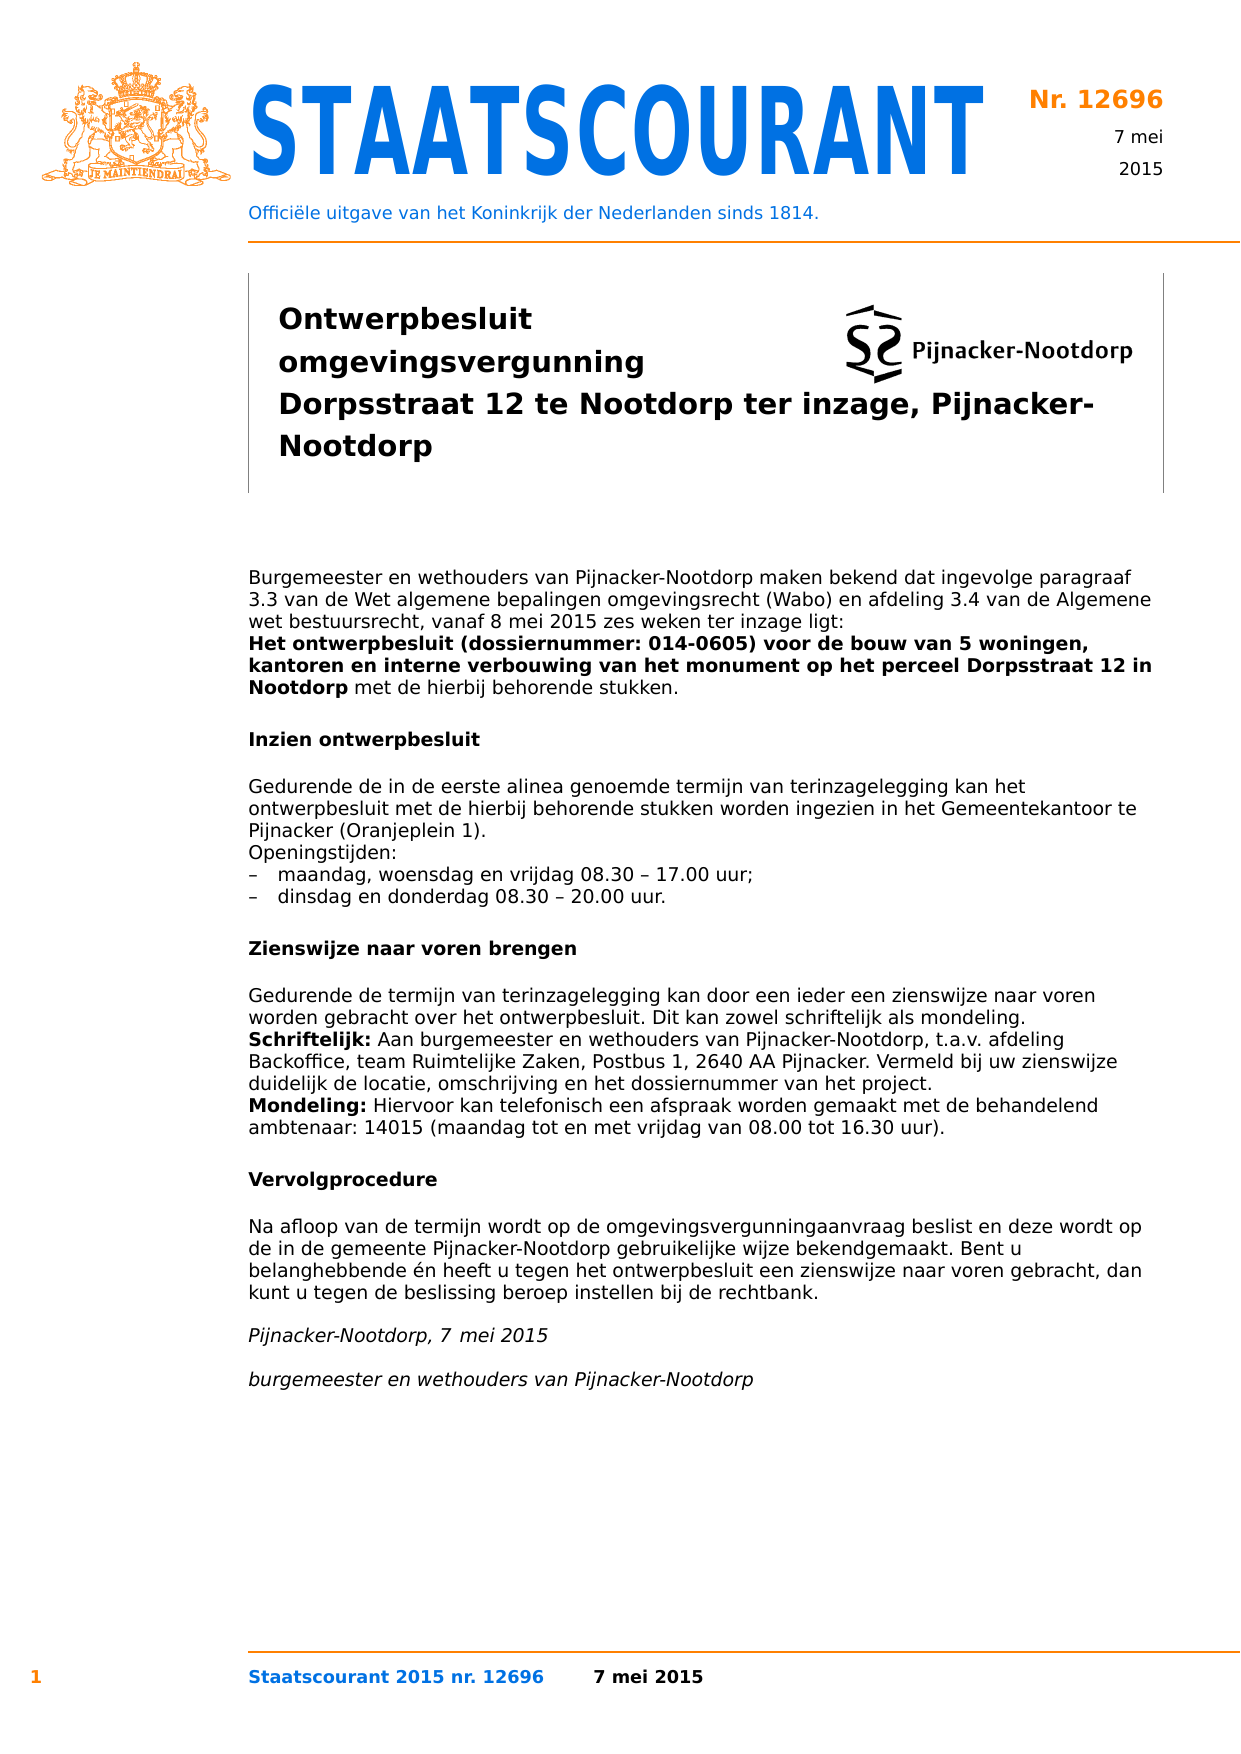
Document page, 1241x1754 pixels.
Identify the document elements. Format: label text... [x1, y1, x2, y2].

picture [41, 62, 231, 186]
text Na afloop van de termijn wordt op de omgevingsvergunningaanvraag beslist en deze wordt op de in de gemeente Pijnacker-Nootdorp gebruikelijke wijze bekendgemaakt. Bent u belanghebbende én heeft u tegen het ontwerpbesluit een zienswijze naar voren gebracht, dan kunt u tegen de beslissing beroep instellen bij de rechtbank. [248, 1216, 1163, 1303]
text Gedurende de in de eerste alinea genoemde termijn van terinzagelegging kan het ontwerpbesluit met de hierbij behorende stukken worden ingezien in het Gemeentekantoor te Pijnacker (Oranjeplein 1). [248, 776, 1163, 842]
text Pijnacker-Nootdorp, 7 mei 2015 [248, 1325, 1163, 1347]
table_header Nr. 12696 [998, 62, 1240, 121]
table_cell 2015 [998, 153, 1240, 203]
text – maandag, woensdag en vrijdag 08.30 – 17.00 uur; [248, 864, 1163, 886]
text – dinsdag en donderdag 08.30 – 20.00 uur. [248, 886, 1163, 908]
text Burgemeester en wethouders van Pijnacker-Nootdorp maken bekend dat ingevolge paragraaf 3.3 van de Wet algemene bepalingen omgevingsrecht (Wabo) en afdeling 3.4 van de Algemene wet bestuursrecht, vanaf 8 mei 2015 zes weken ter inzage ligt: [248, 567, 1163, 633]
subtitle Ontwerpbesluit omgevingsvergunning Dorpsstraat 12 te Nootdorp ter inzage, Pijnacker-Nootdorp [249, 273, 1163, 493]
table_cell Officiële uitgave van het Koninkrijk der Nederlanden sinds 1814. [248, 203, 1240, 241]
text Schriftelijk: Aan burgemeester en wethouders van Pijnacker-Nootdorp, t.a.v. afdeling Backoffice, team Ruimtelijke Zaken, Postbus 1, 2640 AA Pijnacker. Vermeld bij uw zienswijze duidelijk de locatie, omschrijving en het dossiernummer van het project. [248, 1029, 1163, 1095]
picture [844, 302, 1134, 386]
text Openingstijden: [248, 842, 1163, 864]
text burgemeester en wethouders van Pijnacker-Nootdorp [248, 1369, 1163, 1391]
table_header STAATSCOURANT [248, 62, 998, 203]
subtitle Zienswijze naar voren brengen [248, 938, 1163, 960]
text Mondeling: Hiervoor kan telefonisch een afspraak worden gemaakt met de behandelend ambtenaar: 14015 (maandag tot en met vrijdag van 08.00 tot 16.30 uur). [248, 1095, 1163, 1139]
text Gedurende de termijn van terinzagelegging kan door een ieder een zienswijze naar voren worden gebracht over het ontwerpbesluit. Dit kan zowel schriftelijk als mondeling. [248, 985, 1163, 1029]
table_header [25, 62, 248, 241]
subtitle Vervolgprocedure [248, 1169, 1163, 1191]
text Het ontwerpbesluit (dossiernummer: 014-0605) voor de bouw van 5 woningen, kantoren en interne verbouwing van het monument op het perceel Dorpsstraat 12 in Nootdorp met de hierbij behorende stukken. [248, 633, 1163, 699]
table_cell 7 mei [998, 121, 1240, 153]
subtitle Inzien ontwerpbesluit [248, 729, 1163, 751]
